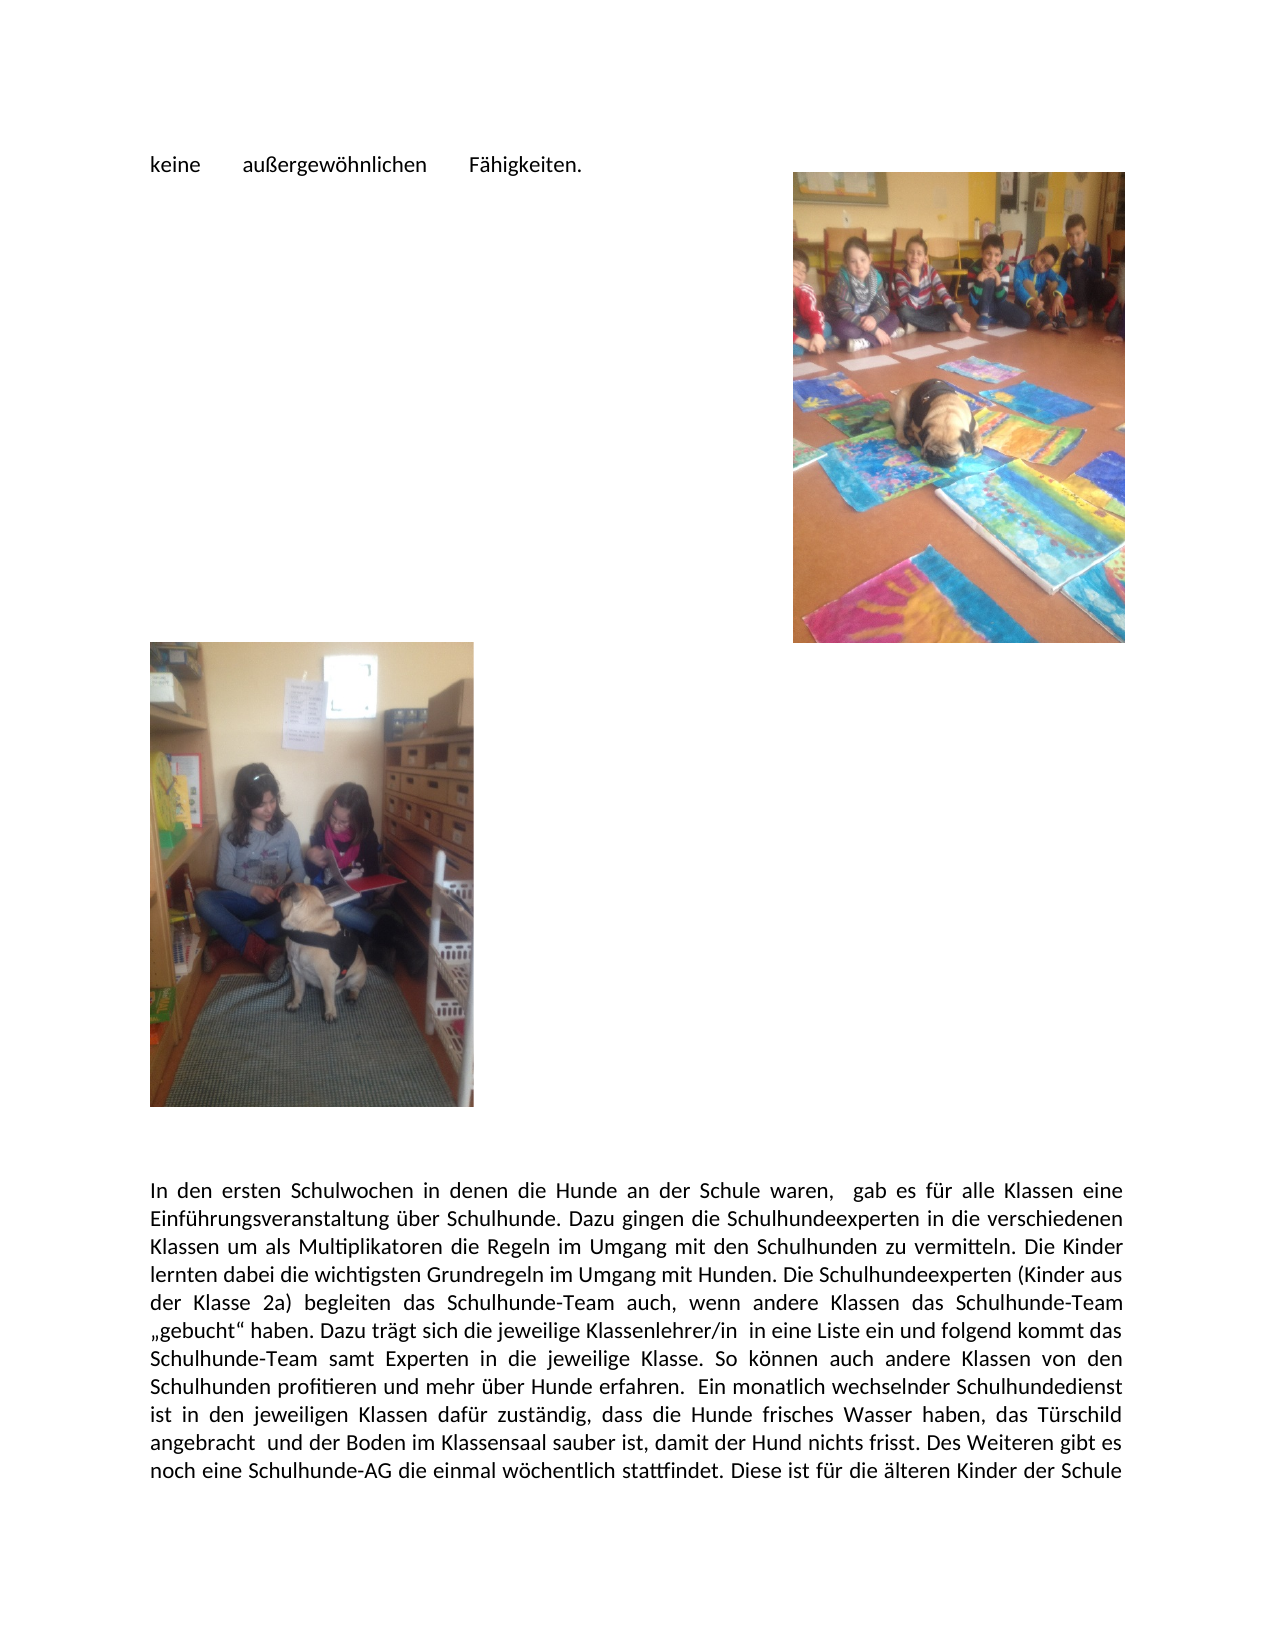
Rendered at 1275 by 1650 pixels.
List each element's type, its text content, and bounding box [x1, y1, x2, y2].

text In den ersten Schulwochen in denen die Hunde an der Schule waren, gab es für alle Klassen eine Einführungsveranstaltung über Schulhunde. Dazu gingen die Schulhundeexperten in die verschiedenen Klassen um als Multiplikatoren die Regeln im Umgang mit den Schulhunden zu vermitteln. Die Kinder lernten dabei die wichtigsten Grundregeln im Umgang mit Hunden. Die Schulhundeexperten (Kinder aus der Klasse 2a) begleiten das Schulhunde-Team auch, wenn andere Klassen das Schulhunde-Team „gebucht“ haben. Dazu trägt sich die jeweilige Klassenlehrer/in in eine Liste ein und folgend kommt das Schulhunde-Team samt Experten in die jeweilige Klasse. So können auch andere Klassen von den Schulhunden profitieren und mehr über Hunde erfahren. Ein monatlich wechselnder Schulhundedienst ist in den jeweiligen Klassen dafür zuständig, dass die Hunde frisches Wasser haben, das Türschild angebracht und der Boden im Klassensaal sauber ist, damit der Hund nichts frisst. Des Weiteren gibt es noch eine Schulhunde-AG die einmal wöchentlich stattfindet. Diese ist für die älteren Kinder der Schule [150, 1176, 1125, 1484]
text keine außergewöhnlichen Fähigkeiten. [150, 150, 1125, 1106]
